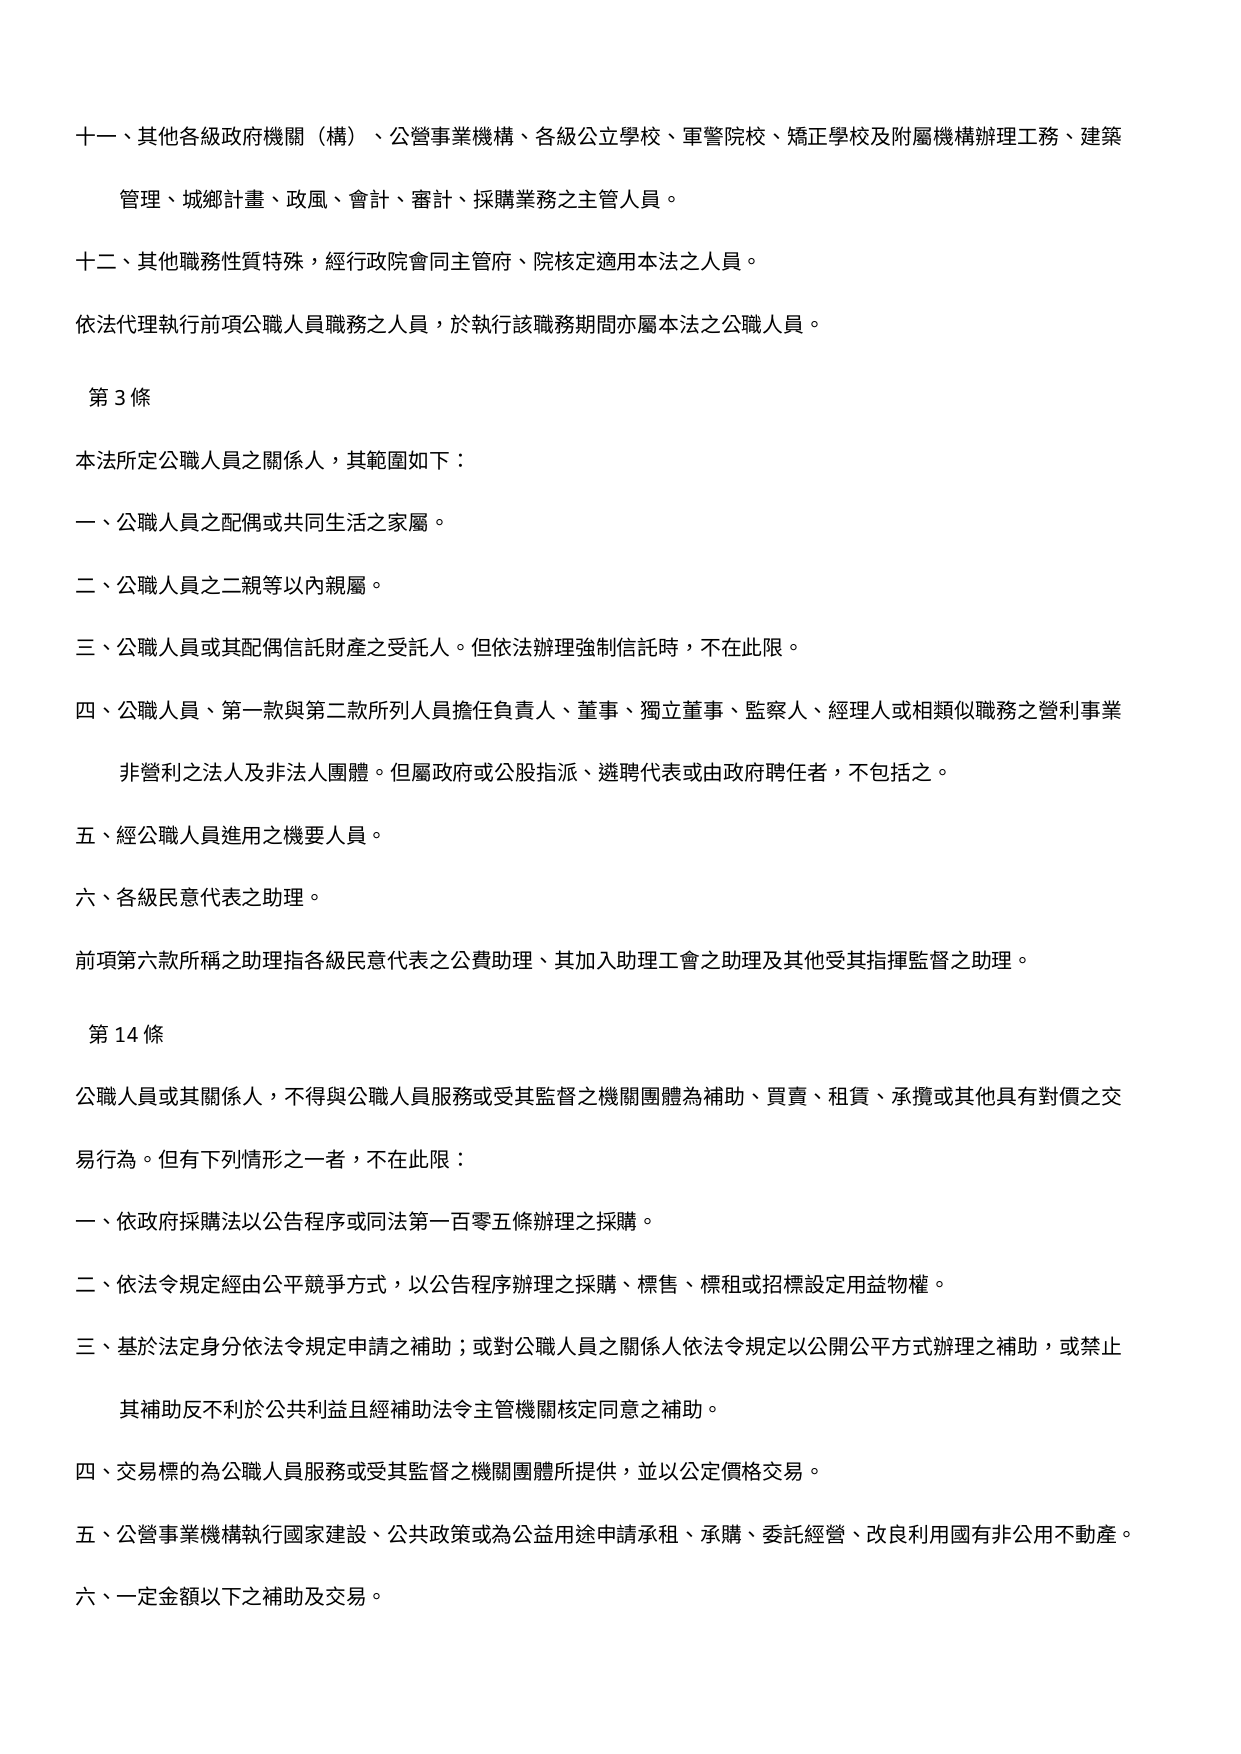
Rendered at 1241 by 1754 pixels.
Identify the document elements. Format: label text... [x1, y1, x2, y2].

text 四、公職人員、第一款與第二款所列人員擔任負責人、董事、獨立董事、監察人、經理人或相類似職務之營利事業、非營利之法人及非法人團體。但屬政府或公股指派、遴聘代表或由政府聘任者，不包括之。 [75, 668, 1125, 793]
text 公職人員或其關係人，不得與公職人員服務或受其監督之機關團體為補助、買賣、租賃、承攬或其他具有對價之交易行為。但有下列情形之一者，不在此限： [75, 1054, 1125, 1179]
text 第3條 [1, 355, 1219, 418]
text 十二、其他職務性質特殊，經行政院會同主管府、院核定適用本法之人員。 [75, 219, 1125, 281]
text 二、公職人員之二親等以內親屬。 [75, 543, 1125, 605]
text 前項第六款所稱之助理指各級民意代表之公費助理、其加入助理工會之助理及其他受其指揮監督之助理。 [75, 918, 1125, 980]
text 十一、其他各級政府機關（構）、公營事業機構、各級公立學校、軍警院校、矯正學校及附屬機構辦理工務、建築管理、城鄉計畫、政風、會計、審計、採購業務之主管人員。 [75, 94, 1125, 219]
text 依法代理執行前項公職人員職務之人員，於執行該職務期間亦屬本法之公職人員。 [75, 281, 1125, 344]
text 一、依政府採購法以公告程序或同法第一百零五條辦理之採購。 [75, 1179, 1125, 1241]
text 二、依法令規定經由公平競爭方式，以公告程序辦理之採購、標售、標租或招標設定用益物權。 [75, 1241, 1125, 1304]
text 六、一定金額以下之補助及交易。 [75, 1554, 1125, 1616]
text 三、公職人員或其配偶信託財產之受託人。但依法辦理強制信託時，不在此限。 [75, 605, 1125, 668]
text 三、基於法定身分依法令規定申請之補助；或對公職人員之關係人依法令規定以公開公平方式辦理之補助，或禁止其補助反不利於公共利益且經補助法令主管機關核定同意之補助。 [75, 1304, 1125, 1429]
text 五、公營事業機構執行國家建設、公共政策或為公益用途申請承租、承購、委託經營、改良利用國有非公用不動產。 [75, 1491, 1125, 1554]
text 一、公職人員之配偶或共同生活之家屬。 [75, 480, 1125, 543]
text 四、交易標的為公職人員服務或受其監督之機關團體所提供，並以公定價格交易。 [75, 1429, 1125, 1491]
text 第14條 [1, 991, 1219, 1054]
text 五、經公職人員進用之機要人員。 [75, 793, 1125, 855]
text 本法所定公職人員之關係人，其範圍如下： [75, 418, 1125, 480]
text 六、各級民意代表之助理。 [75, 855, 1125, 918]
